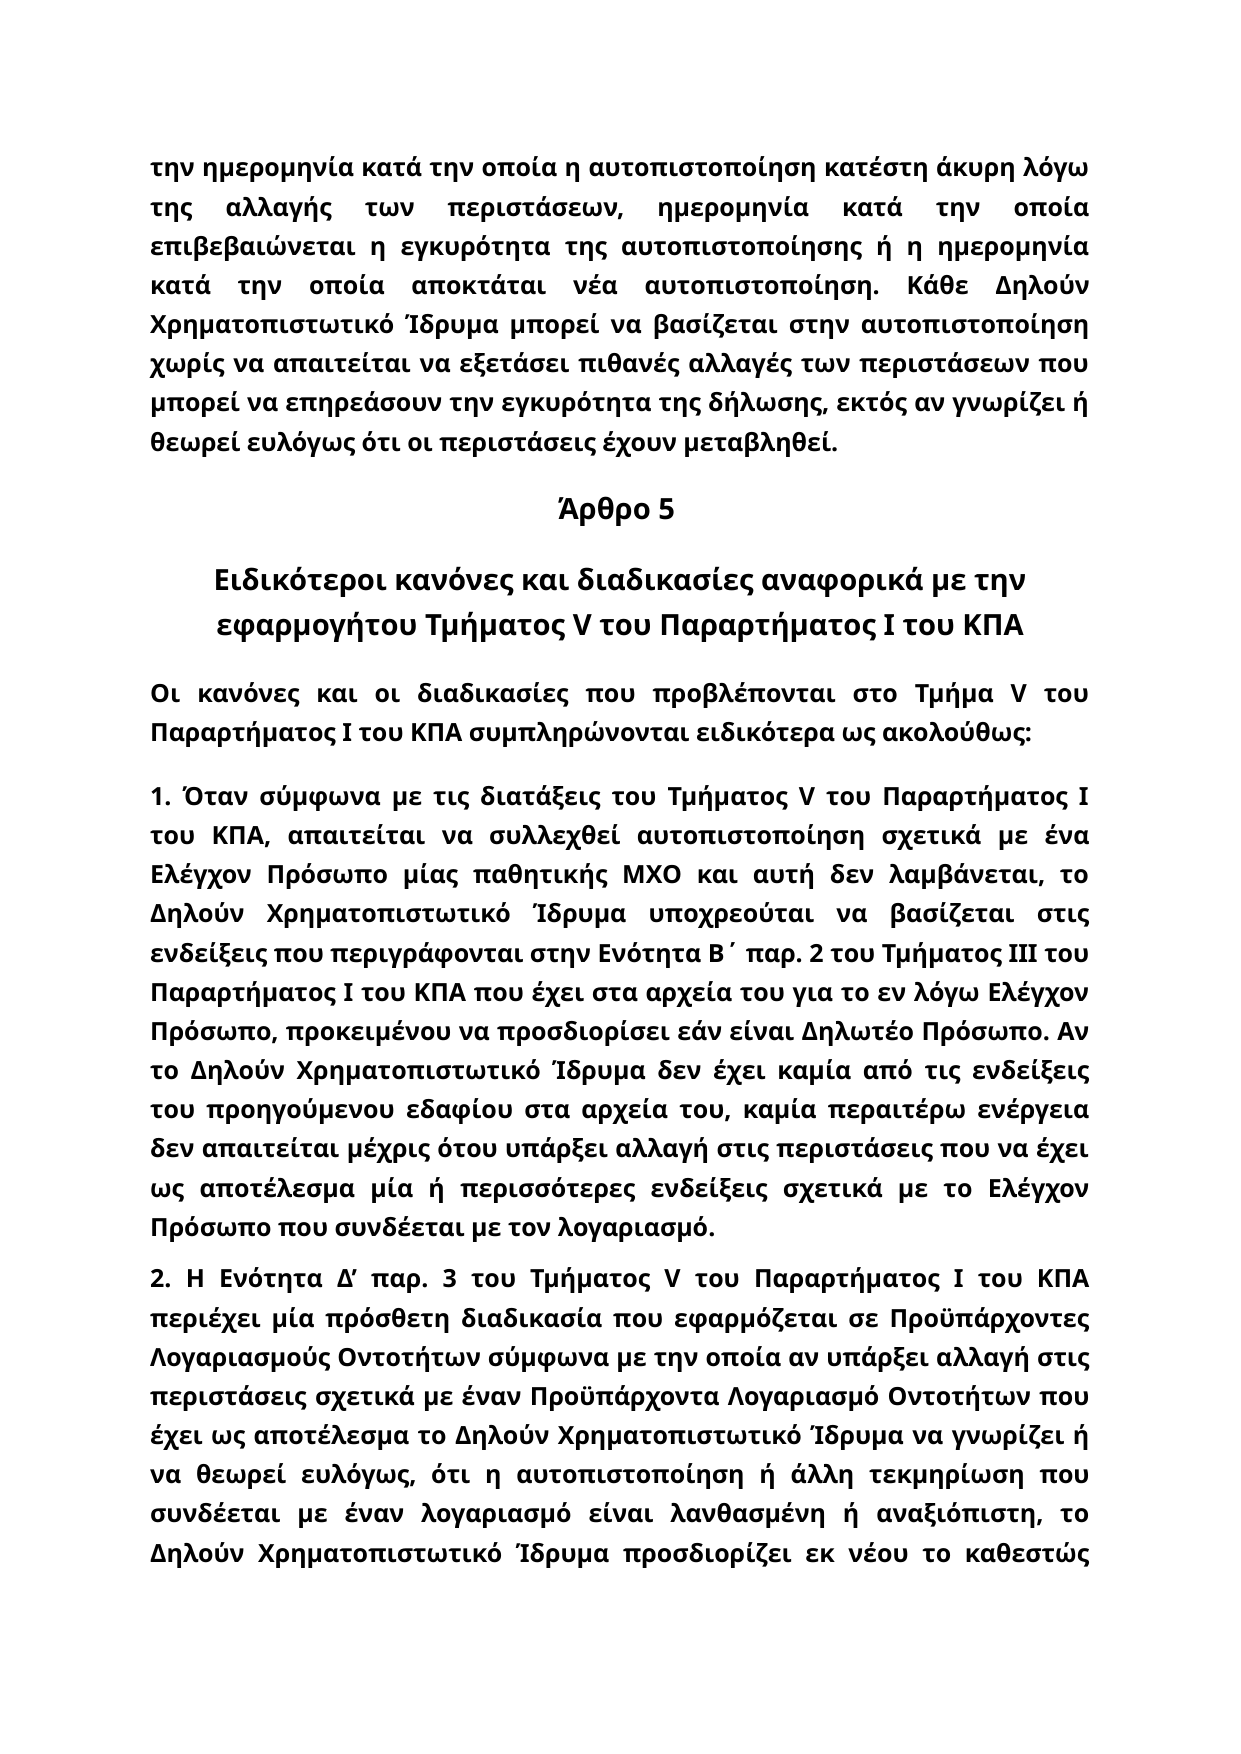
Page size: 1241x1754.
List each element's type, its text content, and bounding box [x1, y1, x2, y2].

subtitle Άρθρο 5 [150, 488, 1090, 528]
text την ημερομηνία κατά την οποία η αυτοπιστοποίηση κατέστη άκυρη λόγω της αλλαγής των περιστάσεων, ημερομηνία κατά την οποία επιβεβαιώνεται η εγκυρότητα της αυτοπιστοποίησης ή η ημερομηνία κατά την οποία αποκτάται νέα αυτοπιστοποίηση. Κάθε Δηλούν Χρηματοπιστωτικό Ίδρυμα μπορεί να βασίζεται στην αυτοπιστοποίηση χωρίς να απαιτείται να εξετάσει πιθανές αλλαγές των περιστάσεων που μπορεί να επηρεάσουν την εγκυρότητα της δήλωσης, εκτός αν γνωρίζει ή θεωρεί ευλόγως ότι οι περιστάσεις έχουν μεταβληθεί. [150, 150, 1090, 458]
text 2. Η Ενότητα Δ’ παρ. 3 του Τμήματος V του Παραρτήματος Ι του ΚΠΑ περιέχει μία πρόσθετη διαδικασία που εφαρμόζεται σε Προϋπάρχοντες Λογαριασμούς Οντοτήτων σύμφωνα με την οποία αν υπάρξει αλλαγή στις περιστάσεις σχετικά με έναν Προϋπάρχοντα Λογαριασμό Οντοτήτων που έχει ως αποτέλεσμα το Δηλούν Χρηματοπιστωτικό Ίδρυμα να γνωρίζει ή να θεωρεί ευλόγως, ότι η αυτοπιστοποίηση ή άλλη τεκμηρίωση που συνδέεται με έναν λογαριασμό είναι λανθασμένη ή αναξιόπιστη, το Δηλούν Χρηματοπιστωτικό Ίδρυμα προσδιορίζει εκ νέου το καθεστώς [150, 1261, 1090, 1569]
subtitle Ειδικότεροι κανόνες και διαδικασίες αναφορικά με την εφαρμογήτου Τμήματος V του Παραρτήματος Ι του ΚΠΑ [150, 559, 1090, 644]
text Οι κανόνες και οι διαδικασίες που προβλέπονται στο Τμήμα V του Παραρτήματος Ι του ΚΠΑ συμπληρώνονται ειδικότερα ως ακολούθως: [150, 675, 1090, 748]
text 1. Όταν σύμφωνα με τις διατάξεις του Τμήματος V του Παραρτήματος Ι του ΚΠΑ, απαιτείται να συλλεχθεί αυτοπιστοποίηση σχετικά με ένα Ελέγχον Πρόσωπο μίας παθητικής ΜΧΟ και αυτή δεν λαμβάνεται, το Δηλούν Χρηματοπιστωτικό Ίδρυμα υποχρεούται να βασίζεται στις ενδείξεις που περιγράφονται στην Ενότητα Β΄ παρ. 2 του Τμήματος ΙΙΙ του Παραρτήματος Ι του ΚΠΑ που έχει στα αρχεία του για το εν λόγω Ελέγχον Πρόσωπο, προκειμένου να προσδιορίσει εάν είναι Δηλωτέο Πρόσωπο. Αν το Δηλούν Χρηματοπιστωτικό Ίδρυμα δεν έχει καμία από τις ενδείξεις του προηγούμενου εδαφίου στα αρχεία του, καμία περαιτέρω ενέργεια δεν απαιτείται μέχρις ότου υπάρξει αλλαγή στις περιστάσεις που να έχει ως αποτέλεσμα μία ή περισσότερες ενδείξεις σχετικά με το Ελέγχον Πρόσωπο που συνδέεται με τον λογαριασμό. [150, 778, 1090, 1243]
